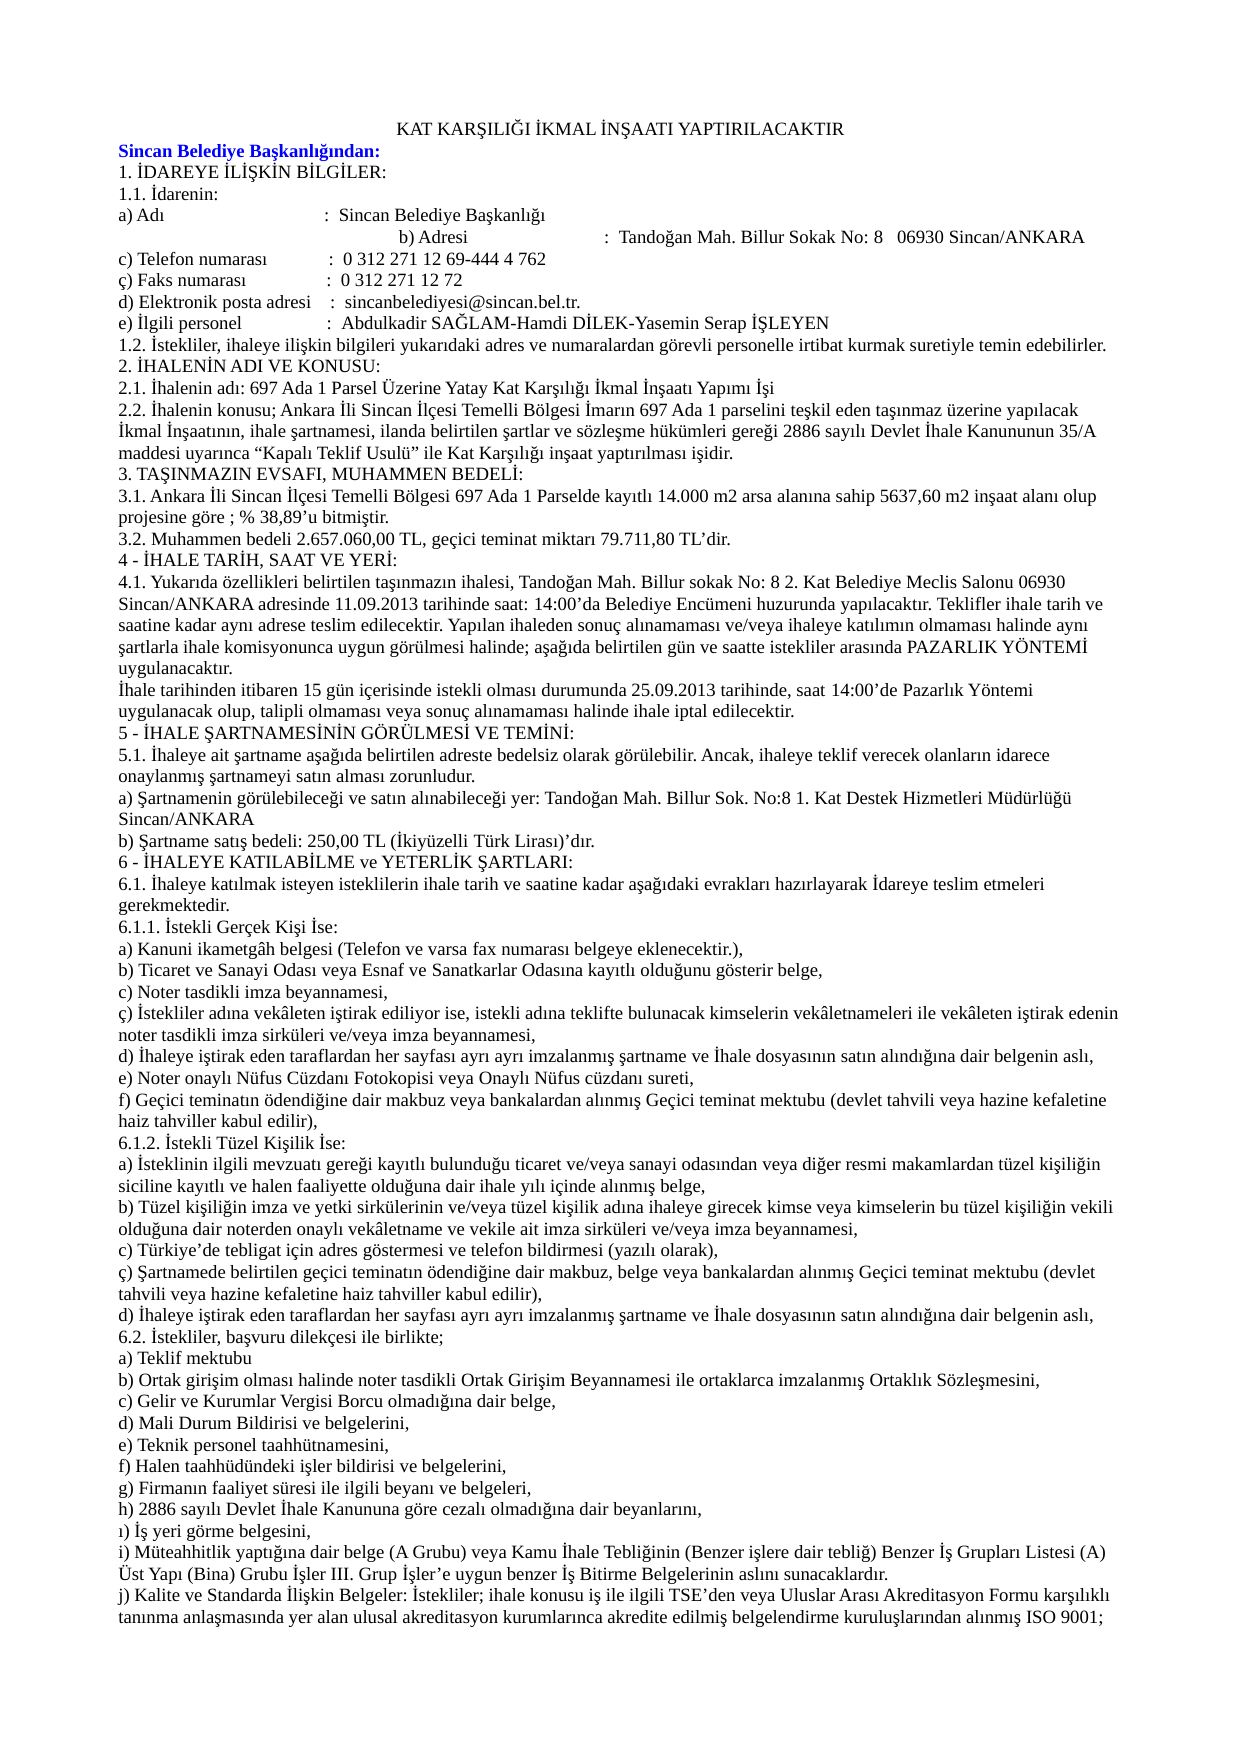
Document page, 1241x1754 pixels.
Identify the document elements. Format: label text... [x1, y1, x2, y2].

text 1. İDAREYE İLİŞKİN BİLGİLER: [118, 161, 1122, 183]
text h) 2886 sayılı Devlet İhale Kanununa göre cezalı olmadığına dair beyanlarını, [118, 1498, 1122, 1520]
text 4 - İHALE TARİH, SAAT VE YERİ: [118, 549, 1122, 571]
text 5.1. İhaleye ait şartname aşağıda belirtilen adreste bedelsiz olarak görülebilir. Ancak, ihaleye teklif verecek olanların idarece onaylanmış şartnameyi satın alması zorunludur. [118, 743, 1122, 787]
text f) Halen taahhüdündeki işler bildirisi ve belgelerini, [118, 1455, 1122, 1477]
text d) Elektronik posta adresi : sincanbelediyesi@sincan.bel.tr. [118, 291, 1122, 312]
text b) Ortak girişim olması halinde noter tasdikli Ortak Girişim Beyannamesi ile ortaklarca imzalanmış Ortaklık Sözleşmesini, [118, 1369, 1122, 1390]
text ç) Faks numarası : 0 312 271 12 72 [118, 269, 1122, 291]
text b) Ticaret ve Sanayi Odası veya Esnaf ve Sanatkarlar Odasına kayıtlı olduğunu gösterir belge, [118, 959, 1122, 981]
text a) İsteklinin ilgili mevzuatı gereği kayıtlı bulunduğu ticaret ve/veya sanayi odasından veya diğer resmi makamlardan tüzel kişiliğin siciline kayıtlı ve halen faaliyette olduğuna dair ihale yılı içinde alınmış belge, [118, 1153, 1122, 1196]
text KAT KARŞILIĞI İKMAL İNŞAATI YAPTIRILACAKTIR [118, 118, 1122, 140]
text b) Tüzel kişiliğin imza ve yetki sirkülerinin ve/veya tüzel kişilik adına ihaleye girecek kimse veya kimselerin bu tüzel kişiliğin vekili olduğuna dair noterden onaylı vekâletname ve vekile ait imza sirküleri ve/veya imza beyannamesi, [118, 1196, 1122, 1239]
text ç) İstekliler adına vekâleten iştirak ediliyor ise, istekli adına teklifte bulunacak kimselerin vekâletnameleri ile vekâleten iştirak edenin noter tasdikli imza sirküleri ve/veya imza beyannamesi, [118, 1002, 1122, 1045]
text 6.1.2. İstekli Tüzel Kişilik İse: [118, 1132, 1122, 1153]
text 2.1. İhalenin adı: 697 Ada 1 Parsel Üzerine Yatay Kat Karşılığı İkmal İnşaatı Yapımı İşi [118, 377, 1122, 398]
text b) Şartname satış bedeli: 250,00 TL (İkiyüzelli Türk Lirası)’dır. [118, 830, 1122, 851]
text a) Şartnamenin görülebileceği ve satın alınabileceği yer: Tandoğan Mah. Billur Sok. No:8 1. Kat Destek Hizmetleri Müdürlüğü Sincan/ANKARA [118, 787, 1122, 830]
text 6.2. İstekliler, başvuru dilekçesi ile birlikte; [118, 1326, 1122, 1347]
text 3. TAŞINMAZIN EVSAFI, MUHAMMEN BEDELİ: [118, 463, 1122, 485]
text 6.1.1. İstekli Gerçek Kişi İse: [118, 916, 1122, 937]
text c) Türkiye’de tebligat için adres göstermesi ve telefon bildirmesi (yazılı olarak), [118, 1239, 1122, 1261]
text c) Noter tasdikli imza beyannamesi, [118, 981, 1122, 1002]
text 2.2. İhalenin konusu; Ankara İli Sincan İlçesi Temelli Bölgesi İmarın 697 Ada 1 parselini teşkil eden taşınmaz üzerine yapılacak İkmal İnşaatının, ihale şartnamesi, ilanda belirtilen şartlar ve sözleşme hükümleri gereği 2886 sayılı Devlet İhale Kanununun 35/A maddesi uyarınca “Kapalı Teklif Usulü” ile Kat Karşılığı inşaat yaptırılması işidir. [118, 398, 1122, 463]
text 2. İHALENİN ADI VE KONUSU: [118, 355, 1122, 377]
text 1.2. İstekliler, ihaleye ilişkin bilgileri yukarıdaki adres ve numaralardan görevli personelle irtibat kurmak suretiyle temin edebilirler. [118, 334, 1122, 355]
text Sincan Belediye Başkanlığından: [118, 140, 1122, 161]
text g) Firmanın faaliyet süresi ile ilgili beyanı ve belgeleri, [118, 1477, 1122, 1498]
text İhale tarihinden itibaren 15 gün içerisinde istekli olması durumunda 25.09.2013 tarihinde, saat 14:00’de Pazarlık Yöntemi uygulanacak olup, talipli olmaması veya sonuç alınamaması halinde ihale iptal edilecektir. [118, 679, 1122, 722]
text c) Telefon numarası : 0 312 271 12 69-444 4 762 [118, 247, 1122, 269]
text a) Kanuni ikametgâh belgesi (Telefon ve varsa fax numarası belgeye eklenecektir.), [118, 937, 1122, 959]
text ı) İş yeri görme belgesini, [118, 1520, 1122, 1541]
text e) İlgili personel : Abdulkadir SAĞLAM-Hamdi DİLEK-Yasemin Serap İŞLEYEN [118, 312, 1122, 334]
text 5 - İHALE ŞARTNAMESİNİN GÖRÜLMESİ VE TEMİNİ: [118, 722, 1122, 743]
text 6.1. İhaleye katılmak isteyen isteklilerin ihale tarih ve saatine kadar aşağıdaki evrakları hazırlayarak İdareye teslim etmeleri gerekmektedir. [118, 873, 1122, 916]
text c) Gelir ve Kurumlar Vergisi Borcu olmadığına dair belge, [118, 1390, 1122, 1412]
text e) Teknik personel taahhütnamesini, [118, 1433, 1122, 1455]
text d) Mali Durum Bildirisi ve belgelerini, [118, 1412, 1122, 1433]
text 6 - İHALEYE KATILABİLME ve YETERLİK ŞARTLARI: [118, 851, 1122, 873]
text ç) Şartnamede belirtilen geçici teminatın ödendiğine dair makbuz, belge veya bankalardan alınmış Geçici teminat mektubu (devlet tahvili veya hazine kefaletine haiz tahviller kabul edilir), [118, 1261, 1122, 1304]
text d) İhaleye iştirak eden taraflardan her sayfası ayrı ayrı imzalanmış şartname ve İhale dosyasının satın alındığına dair belgenin aslı, [118, 1045, 1122, 1067]
text b) Adresi : Tandoğan Mah. Billur Sokak No: 8 06930 Sincan/ANKARA [399, 226, 1122, 247]
text f) Geçici teminatın ödendiğine dair makbuz veya bankalardan alınmış Geçici teminat mektubu (devlet tahvili veya hazine kefaletine haiz tahviller kabul edilir), [118, 1088, 1122, 1132]
text 1.1. İdarenin: [118, 183, 1122, 204]
text i) Müteahhitlik yaptığına dair belge (A Grubu) veya Kamu İhale Tebliğinin (Benzer işlere dair tebliğ) Benzer İş Grupları Listesi (A) Üst Yapı (Bina) Grubu İşler III. Grup İşler’e uygun benzer İş Bitirme Belgelerinin aslını sunacaklardır. [118, 1541, 1122, 1584]
text d) İhaleye iştirak eden taraflardan her sayfası ayrı ayrı imzalanmış şartname ve İhale dosyasının satın alındığına dair belgenin aslı, [118, 1304, 1122, 1326]
text 4.1. Yukarıda özellikleri belirtilen taşınmazın ihalesi, Tandoğan Mah. Billur sokak No: 8 2. Kat Belediye Meclis Salonu 06930 Sincan/ANKARA adresinde 11.09.2013 tarihinde saat: 14:00’da Belediye Encümeni huzurunda yapılacaktır. Teklifler ihale tarih ve saatine kadar aynı adrese teslim edilecektir. Yapılan ihaleden sonuç alınamaması ve/veya ihaleye katılımın olmaması halinde aynı şartlarla ihale komisyonunca uygun görülmesi halinde; aşağıda belirtilen gün ve saatte istekliler arasında PAZARLIK YÖNTEMİ uygulanacaktır. [118, 571, 1122, 679]
text e) Noter onaylı Nüfus Cüzdanı Fotokopisi veya Onaylı Nüfus cüzdanı sureti, [118, 1067, 1122, 1088]
text a) Teklif mektubu [118, 1347, 1122, 1369]
text 3.2. Muhammen bedeli 2.657.060,00 TL, geçici teminat miktarı 79.711,80 TL’dir. [118, 528, 1122, 549]
text a) Adı : Sincan Belediye Başkanlığı [118, 204, 1122, 226]
text 3.1. Ankara İli Sincan İlçesi Temelli Bölgesi 697 Ada 1 Parselde kayıtlı 14.000 m2 arsa alanına sahip 5637,60 m2 inşaat alanı olup projesine göre ; % 38,89’u bitmiştir. [118, 485, 1122, 528]
text j) Kalite ve Standarda İlişkin Belgeler: İstekliler; ihale konusu iş ile ilgili TSE’den veya Uluslar Arası Akreditasyon Formu karşılıklı tanınma anlaşmasında yer alan ulusal akreditasyon kurumlarınca akredite edilmiş belgelendirme kuruluşlarından alınmış ISO 9001; [118, 1584, 1122, 1627]
